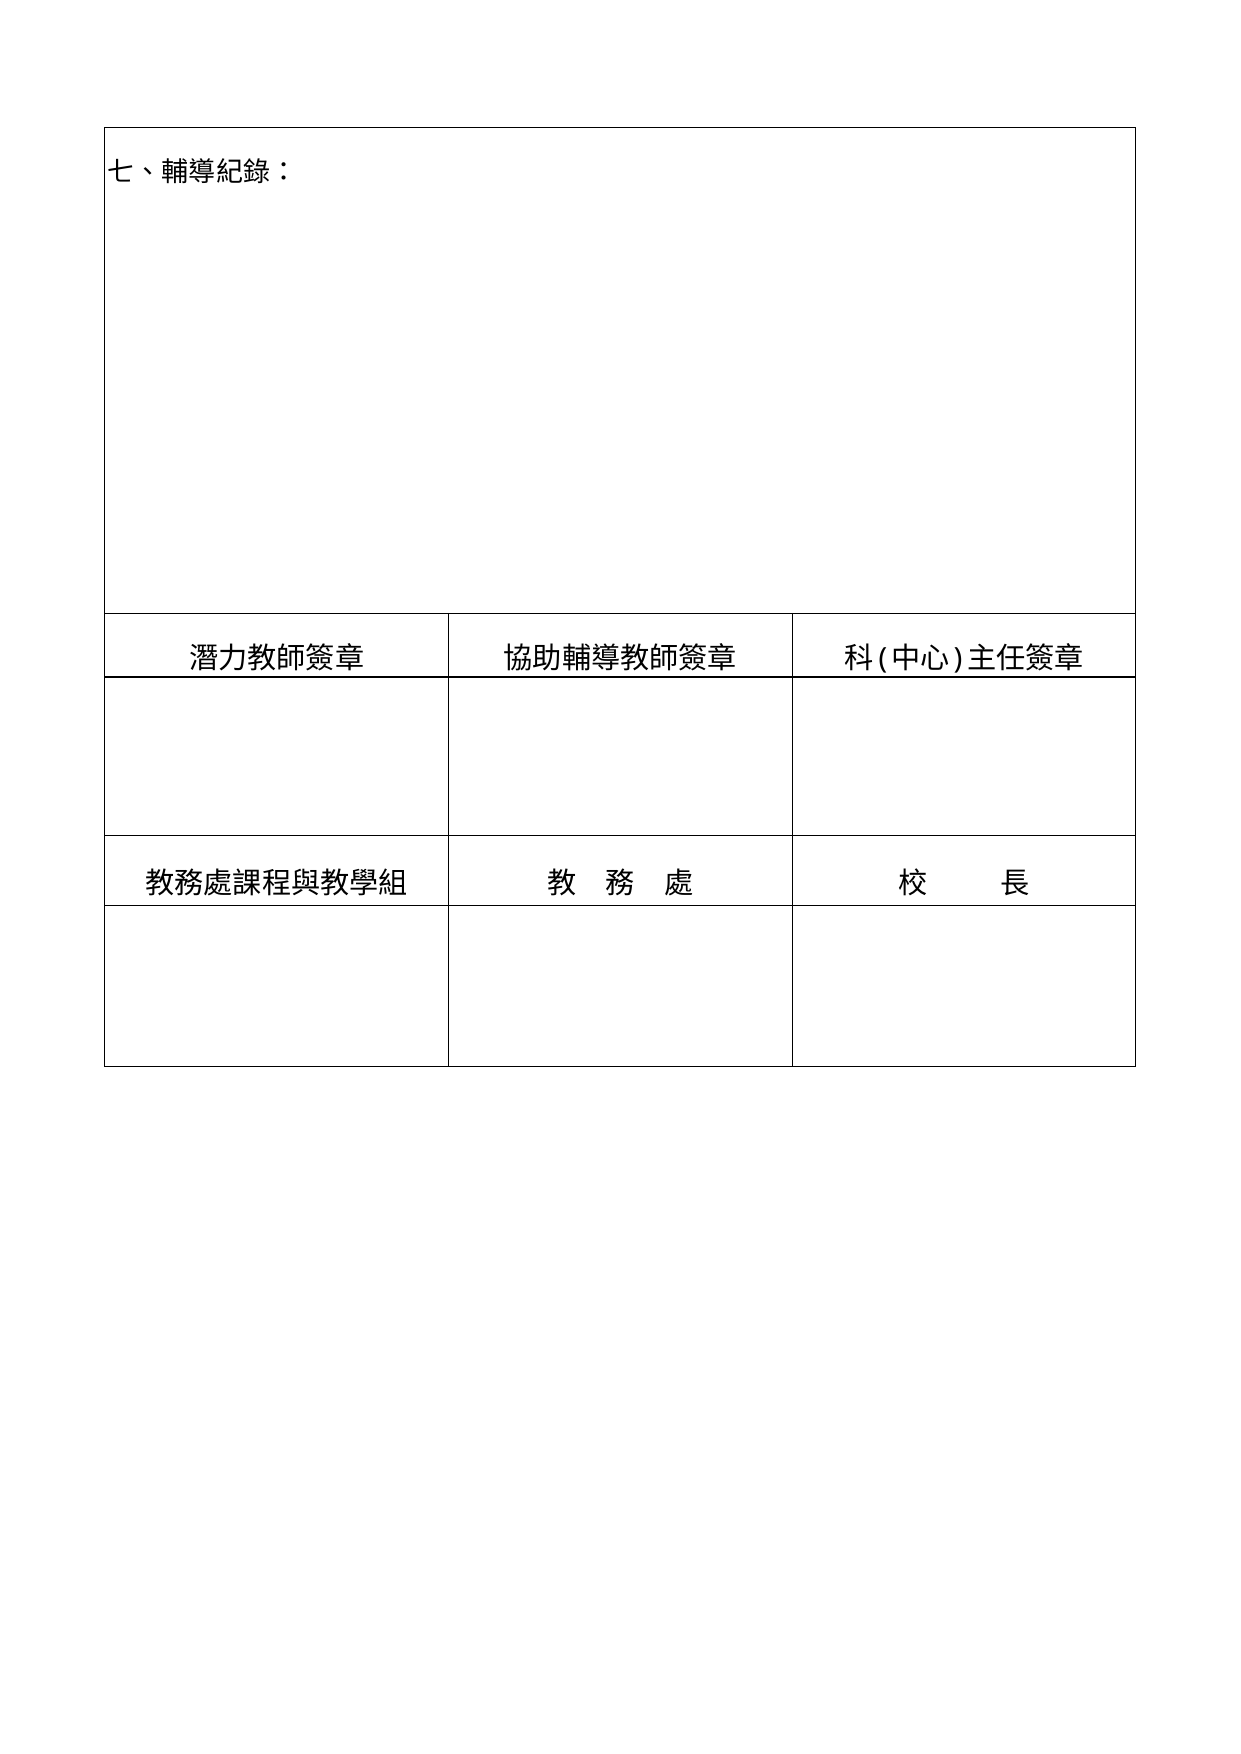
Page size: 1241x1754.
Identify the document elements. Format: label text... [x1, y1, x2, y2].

table_cell 教務處課程與教學組 [105, 836, 448, 905]
table_cell [105, 678, 448, 835]
table_cell 七、輔導紀錄： [105, 128, 1135, 613]
table_cell [793, 906, 1135, 1066]
table_cell [105, 906, 448, 1066]
table_cell 協助輔導教師簽章 [449, 614, 792, 676]
table_cell 科(中心)主任簽章 [793, 614, 1135, 676]
table_cell [449, 678, 792, 835]
table_cell 教 務 處 [449, 836, 792, 905]
table_cell [449, 906, 792, 1066]
table_cell [793, 678, 1135, 835]
table_cell 潛力教師簽章 [105, 614, 448, 676]
table_cell 校 長 [793, 836, 1135, 905]
